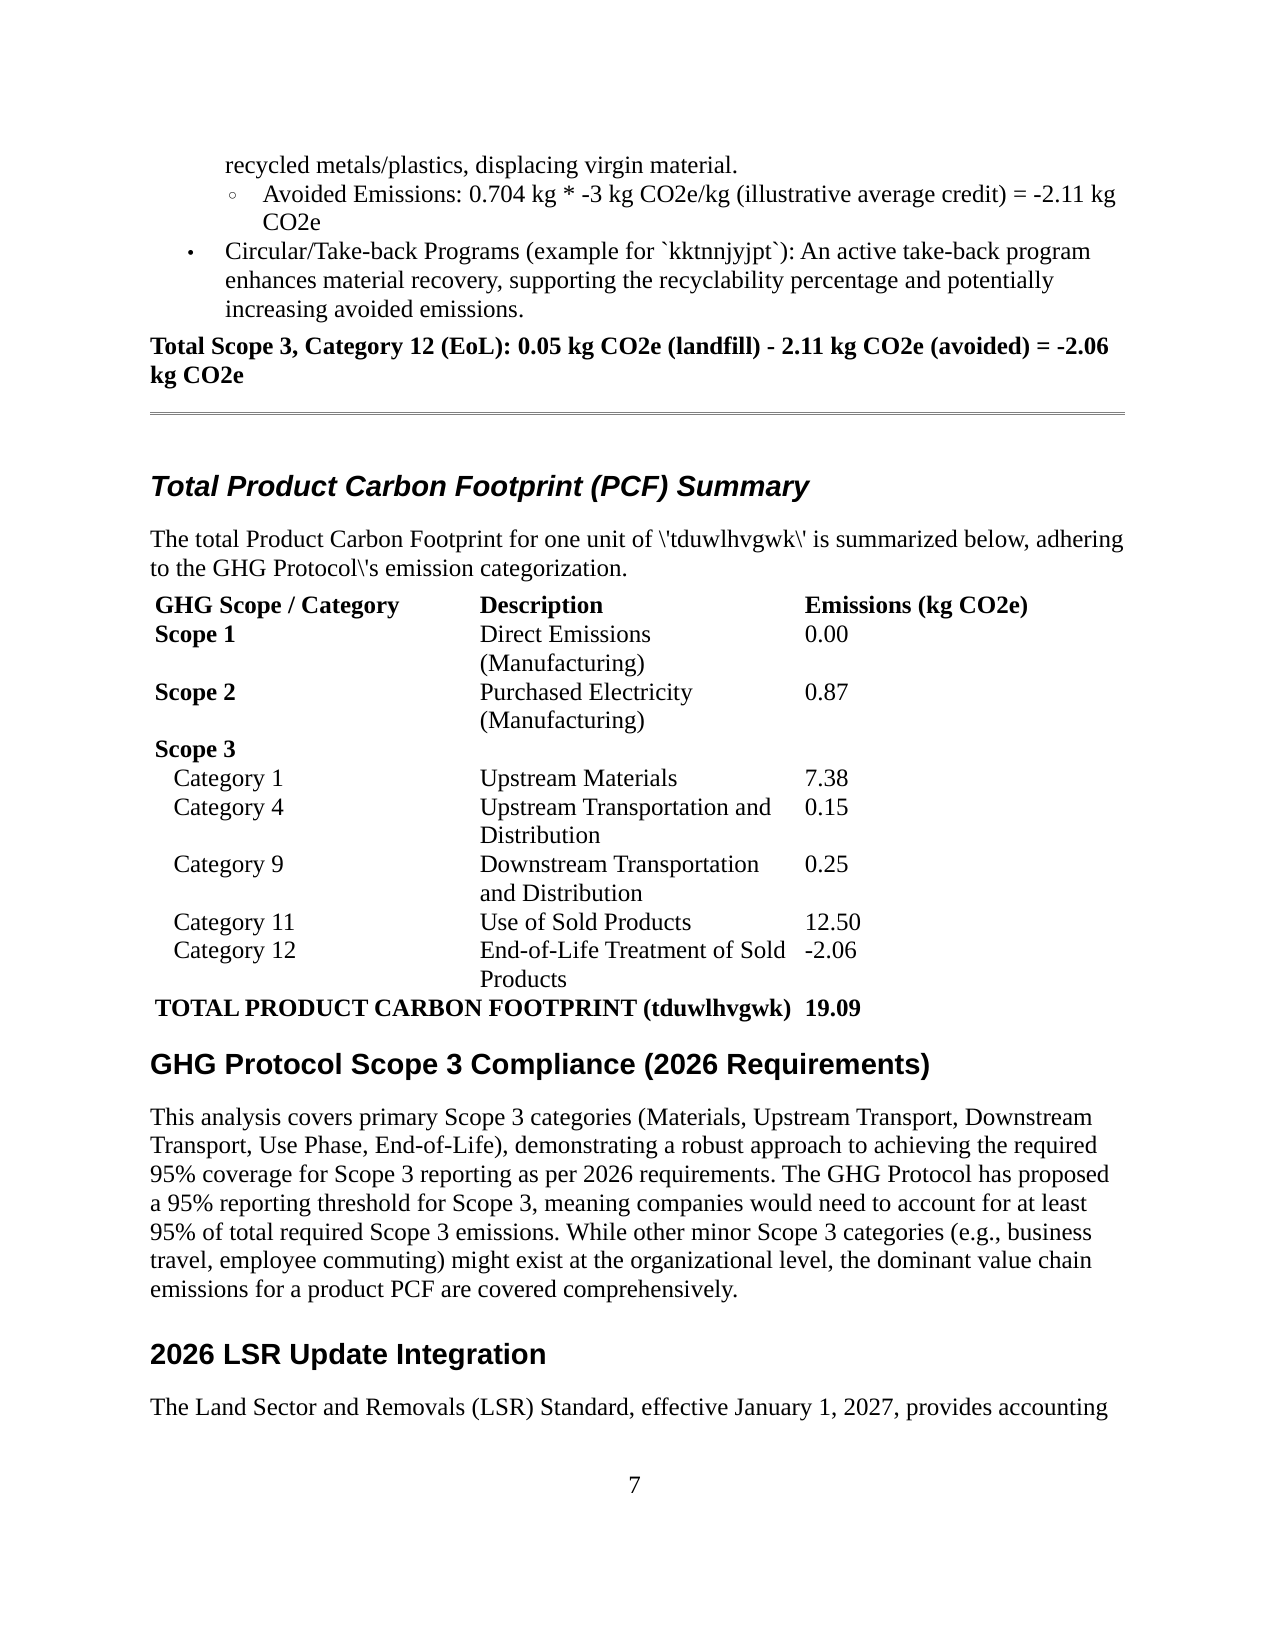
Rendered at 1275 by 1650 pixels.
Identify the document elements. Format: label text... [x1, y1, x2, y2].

table_cell 0.87 [800, 677, 1125, 734]
table_cell 0.00 [800, 619, 1125, 677]
table_cell Purchased Electricity (Manufacturing) [475, 677, 800, 734]
table_cell Downstream Transportation and Distribution [475, 849, 800, 907]
table_cell End-of-Life Treatment of Sold Products [475, 936, 800, 993]
subtitle Total Product Carbon Footprint (PCF) Summary [150, 469, 1125, 503]
table_cell Category 11 [150, 907, 475, 936]
text The total Product Carbon Footprint for one unit of \'tduwlhvgwk\' is summarized below, adhering to the GHG Protocol\'s emission categorization. [150, 524, 1125, 582]
subtitle GHG Protocol Scope 3 Compliance (2026 Requirements) [150, 1047, 1125, 1080]
table_cell -2.06 [800, 936, 1125, 993]
table_cell Direct Emissions (Manufacturing) [475, 619, 800, 677]
table_header GHG Scope / Category [150, 591, 475, 619]
text This analysis covers primary Scope 3 categories (Materials, Upstream Transport, Downstream Transport, Use Phase, End-of-Life), demonstrating a robust approach to achieving the required 95% coverage for Scope 3 reporting as per 2026 requirements. The GHG Protocol has proposed a 95% reporting threshold for Scope 3, meaning companies would need to account for at least 95% of total required Scope 3 emissions. While other minor Scope 3 categories (e.g., business travel, employee commuting) might exist at the organizational level, the dominant value chain emissions for a product PCF are covered comprehensively. [150, 1102, 1125, 1303]
table_cell 7.38 [800, 763, 1125, 792]
table_cell Upstream Materials [475, 763, 800, 792]
table_cell Category 1 [150, 763, 475, 792]
table_cell Category 4 [150, 792, 475, 849]
list recycled metals/plastics, displacing virgin material. [187, 150, 1125, 179]
table_cell Upstream Transportation and Distribution [475, 792, 800, 849]
table_header Emissions (kg CO2e) [800, 591, 1125, 619]
table_cell 19.09 [800, 993, 1125, 1022]
table_cell [800, 734, 1125, 763]
table_cell Scope 3 [150, 734, 475, 763]
list Avoided Emissions: 0.704 kg * -3 kg CO2e/kg (illustrative average credit) = -2.11 kg CO2e [225, 179, 1125, 236]
table_cell Scope 2 [150, 677, 475, 734]
table_cell Category 9 [150, 849, 475, 907]
table_cell Category 12 [150, 936, 475, 993]
subtitle 2026 LSR Update Integration [150, 1337, 1125, 1371]
list Circular/Take-back Programs (example for `kktnnjyjpt`): An active take-back program enhances material recovery, supporting the recyclability percentage and potentially increasing avoided emissions. [187, 236, 1125, 322]
table_cell TOTAL PRODUCT CARBON FOOTPRINT (tduwlhvgwk) [150, 993, 800, 1022]
table_cell Use of Sold Products [475, 907, 800, 936]
table_cell Scope 1 [150, 619, 475, 677]
table_cell 0.25 [800, 849, 1125, 907]
text Total Scope 3, Category 12 (EoL): 0.05 kg CO2e (landfill) - 2.11 kg CO2e (avoided) = -2.06 kg CO2e [150, 331, 1125, 389]
text The Land Sector and Removals (LSR) Standard, effective January 1, 2027, provides accounting [150, 1392, 1125, 1421]
table_header Description [475, 591, 800, 619]
table_cell [475, 734, 800, 763]
table_cell 0.15 [800, 792, 1125, 849]
table_cell 12.50 [800, 907, 1125, 936]
